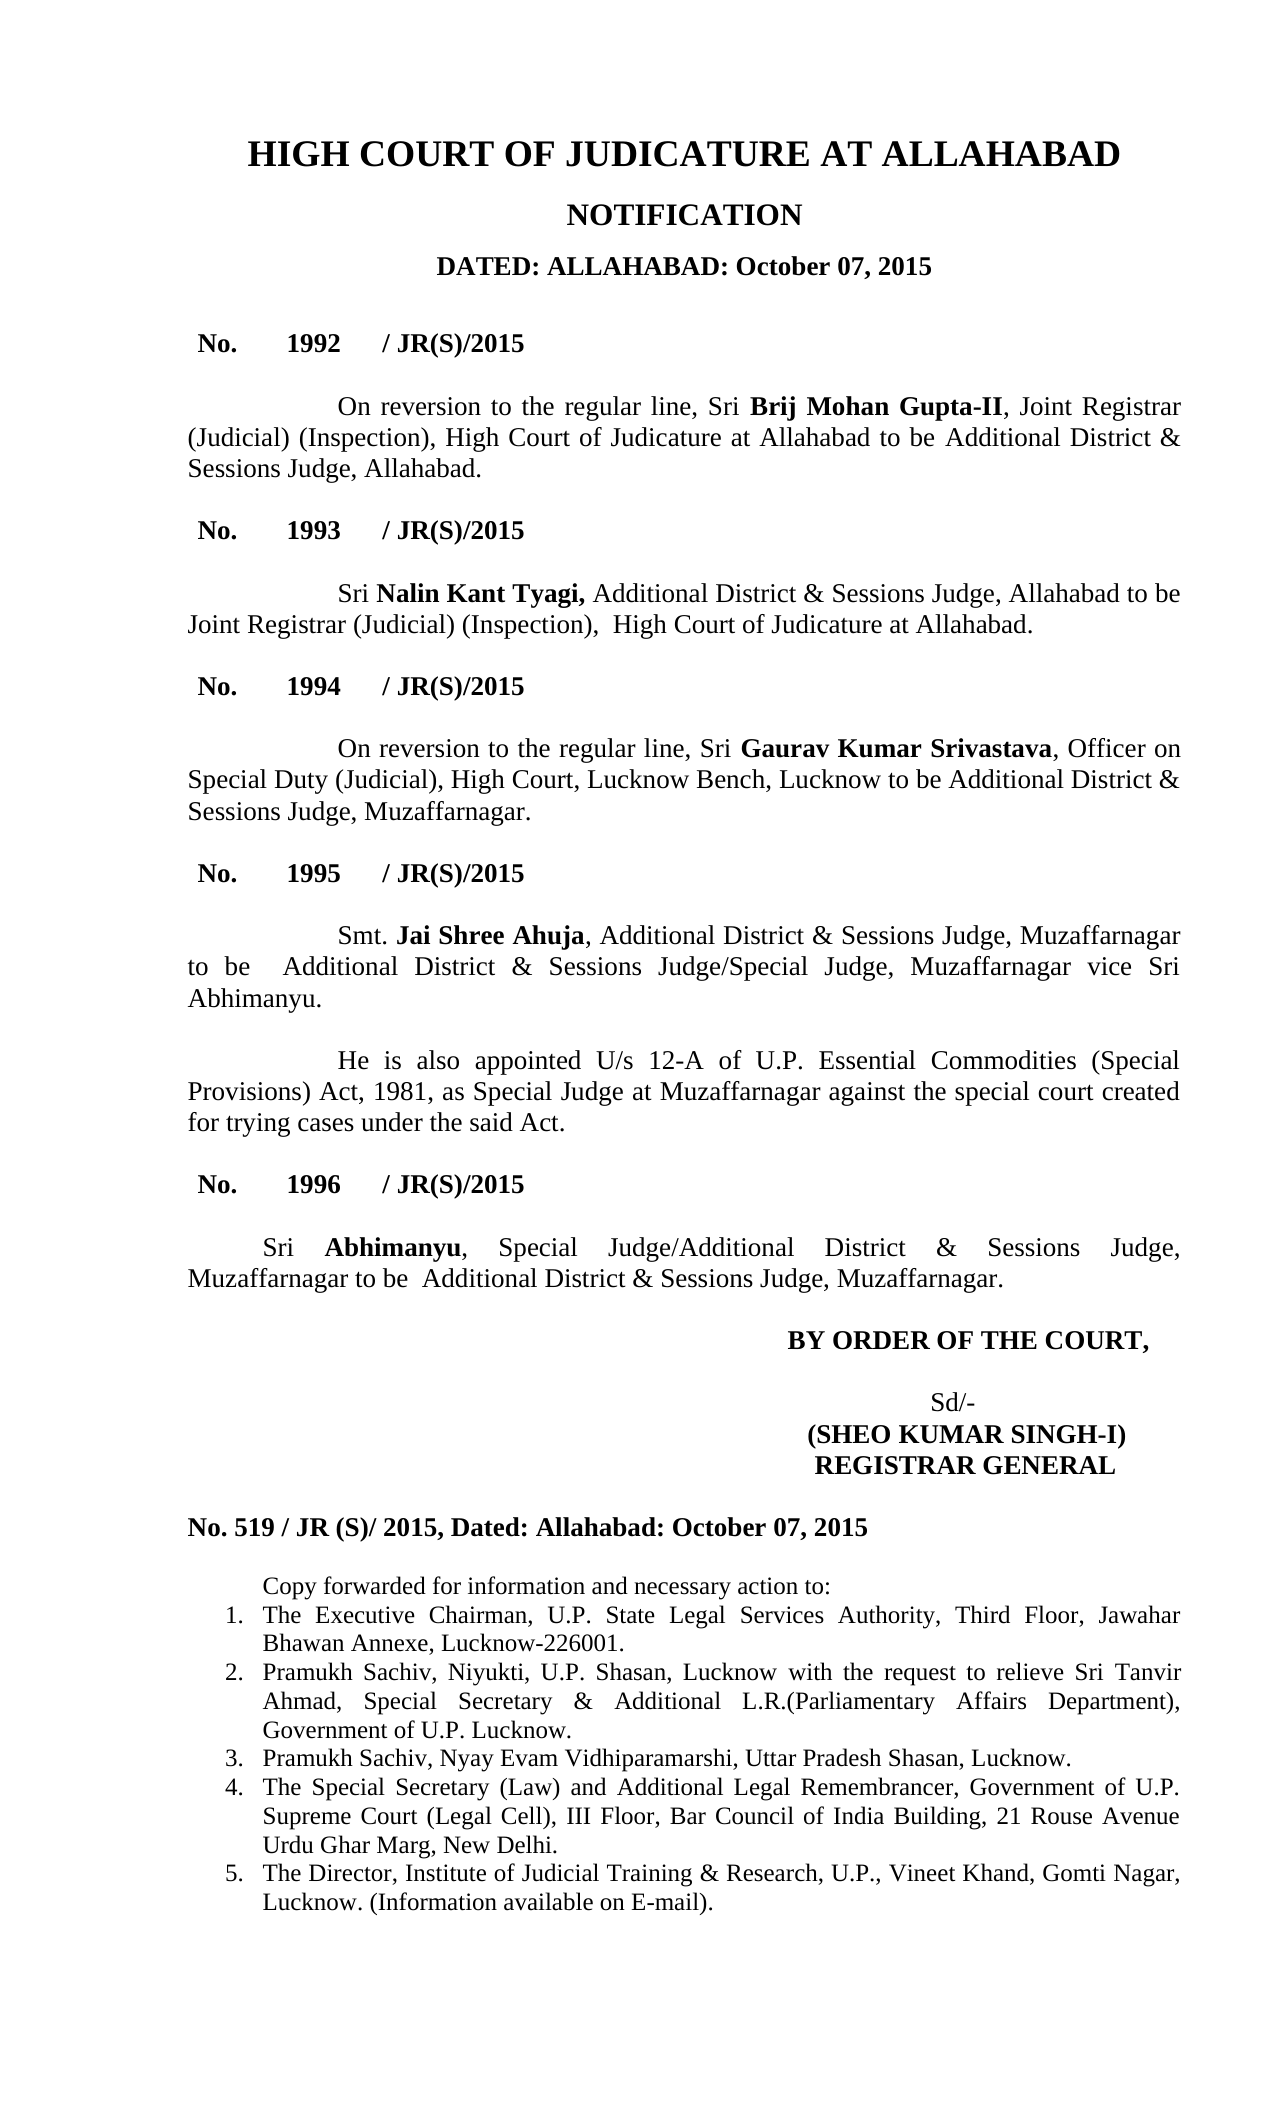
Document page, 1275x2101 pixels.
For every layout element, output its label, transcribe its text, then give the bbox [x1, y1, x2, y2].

table_header No. [186, 670, 275, 701]
table_header 1992 [275, 328, 364, 359]
table_header / JR(S)/2015 [364, 857, 714, 888]
table_header No. [186, 857, 275, 888]
text On reversion to the regular line, Sri Brij Mohan Gupta-II, Joint Registrar (Judicial) (Inspection), High Court of Judicature at Allahabad to be Additional District & Sessions Judge, Allahabad. [187, 390, 1181, 483]
list Pramukh Sachiv, Nyay Evam Vidhiparamarshi, Uttar Pradesh Shasan, Lucknow. [225, 1743, 1181, 1772]
table_header 1994 [275, 670, 364, 701]
text Sri Abhimanyu, Special Judge/Additional District & Sessions Judge, Muzaffarnagar to be Additional District & Sessions Judge, Muzaffarnagar. [187, 1231, 1181, 1293]
text (SHEO KUMAR SINGH-I) [187, 1418, 1183, 1449]
text On reversion to the regular line, Sri Gaurav Kumar Srivastava, Officer on Special Duty (Judicial), High Court, Lucknow Bench, Lucknow to be Additional District & Sessions Judge, Muzaffarnagar. [187, 732, 1181, 826]
list The Special Secretary (Law) and Additional Legal Remembrancer, Government of U.P. Supreme Court (Legal Cell), III Floor, Bar Council of India Building, 21 Rouse Avenue Urdu Ghar Marg, New Delhi. [225, 1772, 1181, 1858]
list The Director, Institute of Judicial Training & Research, U.P., Vineet Khand, Gomti Nagar, Lucknow. (Information available on E-mail). [225, 1858, 1181, 1916]
list The Executive Chairman, U.P. State Legal Services Authority, Third Floor, Jawahar Bhawan Annexe, Lucknow-226001. [225, 1600, 1181, 1657]
table_header No. [186, 1169, 275, 1200]
text Smt. Jai Shree Ahuja, Additional District & Sessions Judge, Muzaffarnagar to be Additional District & Sessions Judge/Special Judge, Muzaffarnagar vice Sri Abhimanyu. [187, 919, 1181, 1013]
list Pramukh Sachiv, Niyukti, U.P. Shasan, Lucknow with the request to relieve Sri Tanvir Ahmad, Special Secretary & Additional L.R.(Parliamentary Affairs Department), Government of U.P. Lucknow. [225, 1657, 1181, 1743]
text REGISTRAR GENERAL [187, 1449, 1183, 1480]
subtitle No. 519 / JR (S)/ 2015, Dated: Allahabad: October 07, 2015 [187, 1511, 1181, 1542]
text HIGH COURT OF JUDICATURE AT ALLAHABAD [187, 131, 1181, 174]
text Sd/- [712, 1387, 1181, 1418]
table_header 1993 [275, 515, 364, 546]
table_header / JR(S)/2015 [364, 670, 714, 701]
text He is also appointed U/s 12-A of U.P. Essential Commodities (Special Provisions) Act, 1981, as Special Judge at Muzaffarnagar against the special court created for trying cases under the said Act. [187, 1044, 1181, 1137]
table_header No. [186, 515, 275, 546]
text BY ORDER OF THE COURT, [562, 1324, 1181, 1355]
table_header / JR(S)/2015 [364, 328, 714, 359]
subtitle DATED: ALLAHABAD: October 07, 2015 [187, 250, 1181, 281]
text Copy forwarded for information and necessary action to: [187, 1571, 1181, 1600]
table_header / JR(S)/2015 [364, 1169, 714, 1200]
table_header 1996 [275, 1169, 364, 1200]
table_header 1995 [275, 857, 364, 888]
text Sri Nalin Kant Tyagi, Additional District & Sessions Judge, Allahabad to be Joint Registrar (Judicial) (Inspection), High Court of Judicature at Allahabad. [187, 577, 1181, 639]
table_header No. [186, 328, 275, 359]
table_header / JR(S)/2015 [364, 515, 714, 546]
subtitle NOTIFICATION [187, 196, 1181, 232]
